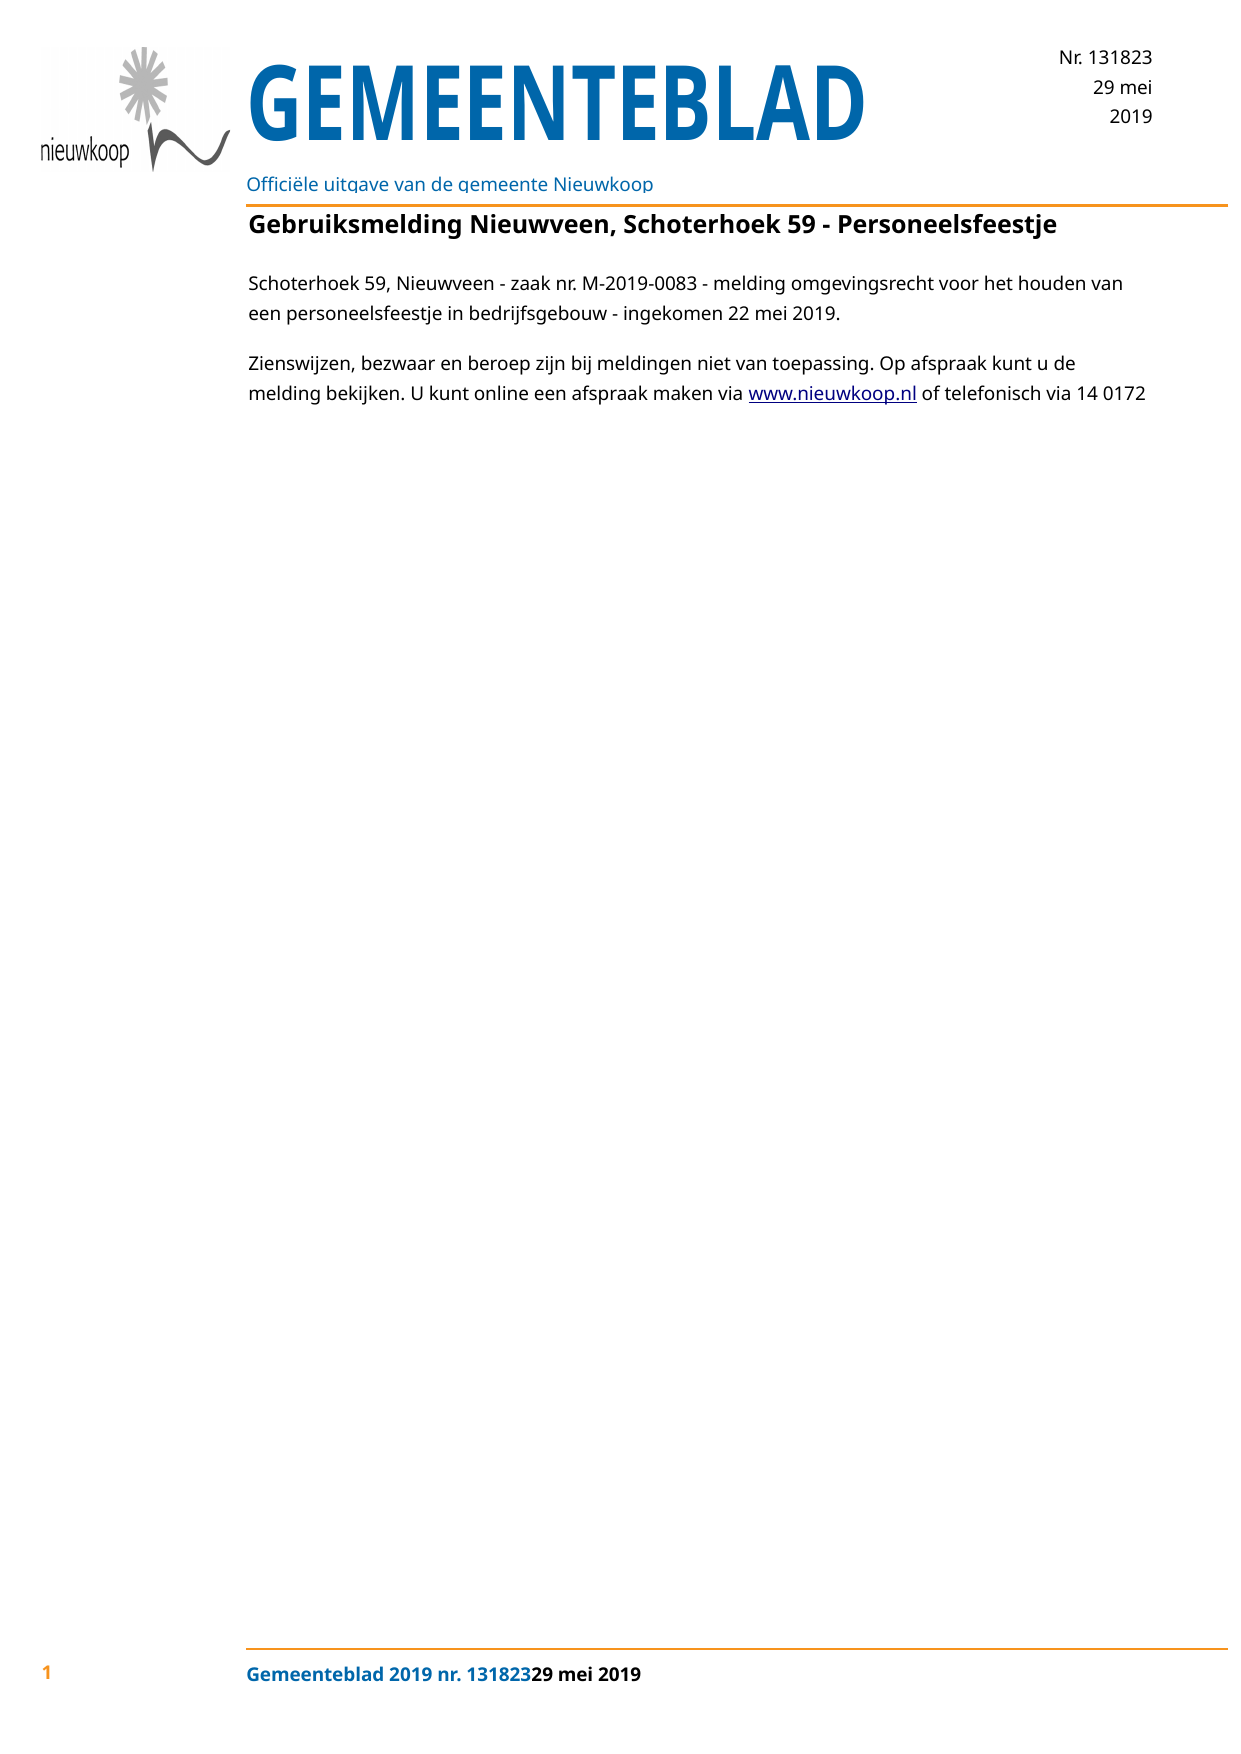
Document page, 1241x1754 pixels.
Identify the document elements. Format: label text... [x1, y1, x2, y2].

text Zienswijzen, bezwaar en beroep zijn bij meldingen niet van toepassing. Op afspraak kunt u de melding bekijken. U kunt online een afspraak maken via www.nieuwkoop.nl of telefonisch via 14 0172 [248, 350, 1152, 406]
picture [41, 47, 231, 172]
text Schoterhoek 59, Nieuwveen - zaak nr. M-2019-0083 - melding omgevingsrecht voor het houden van een personeelsfeestje in bedrijfsgebouw - ingekomen 22 mei 2019. [248, 270, 1152, 326]
text Gebruiksmelding Nieuwveen, Schoterhoek 59 - Personeelsfeestje [248, 207, 1152, 241]
